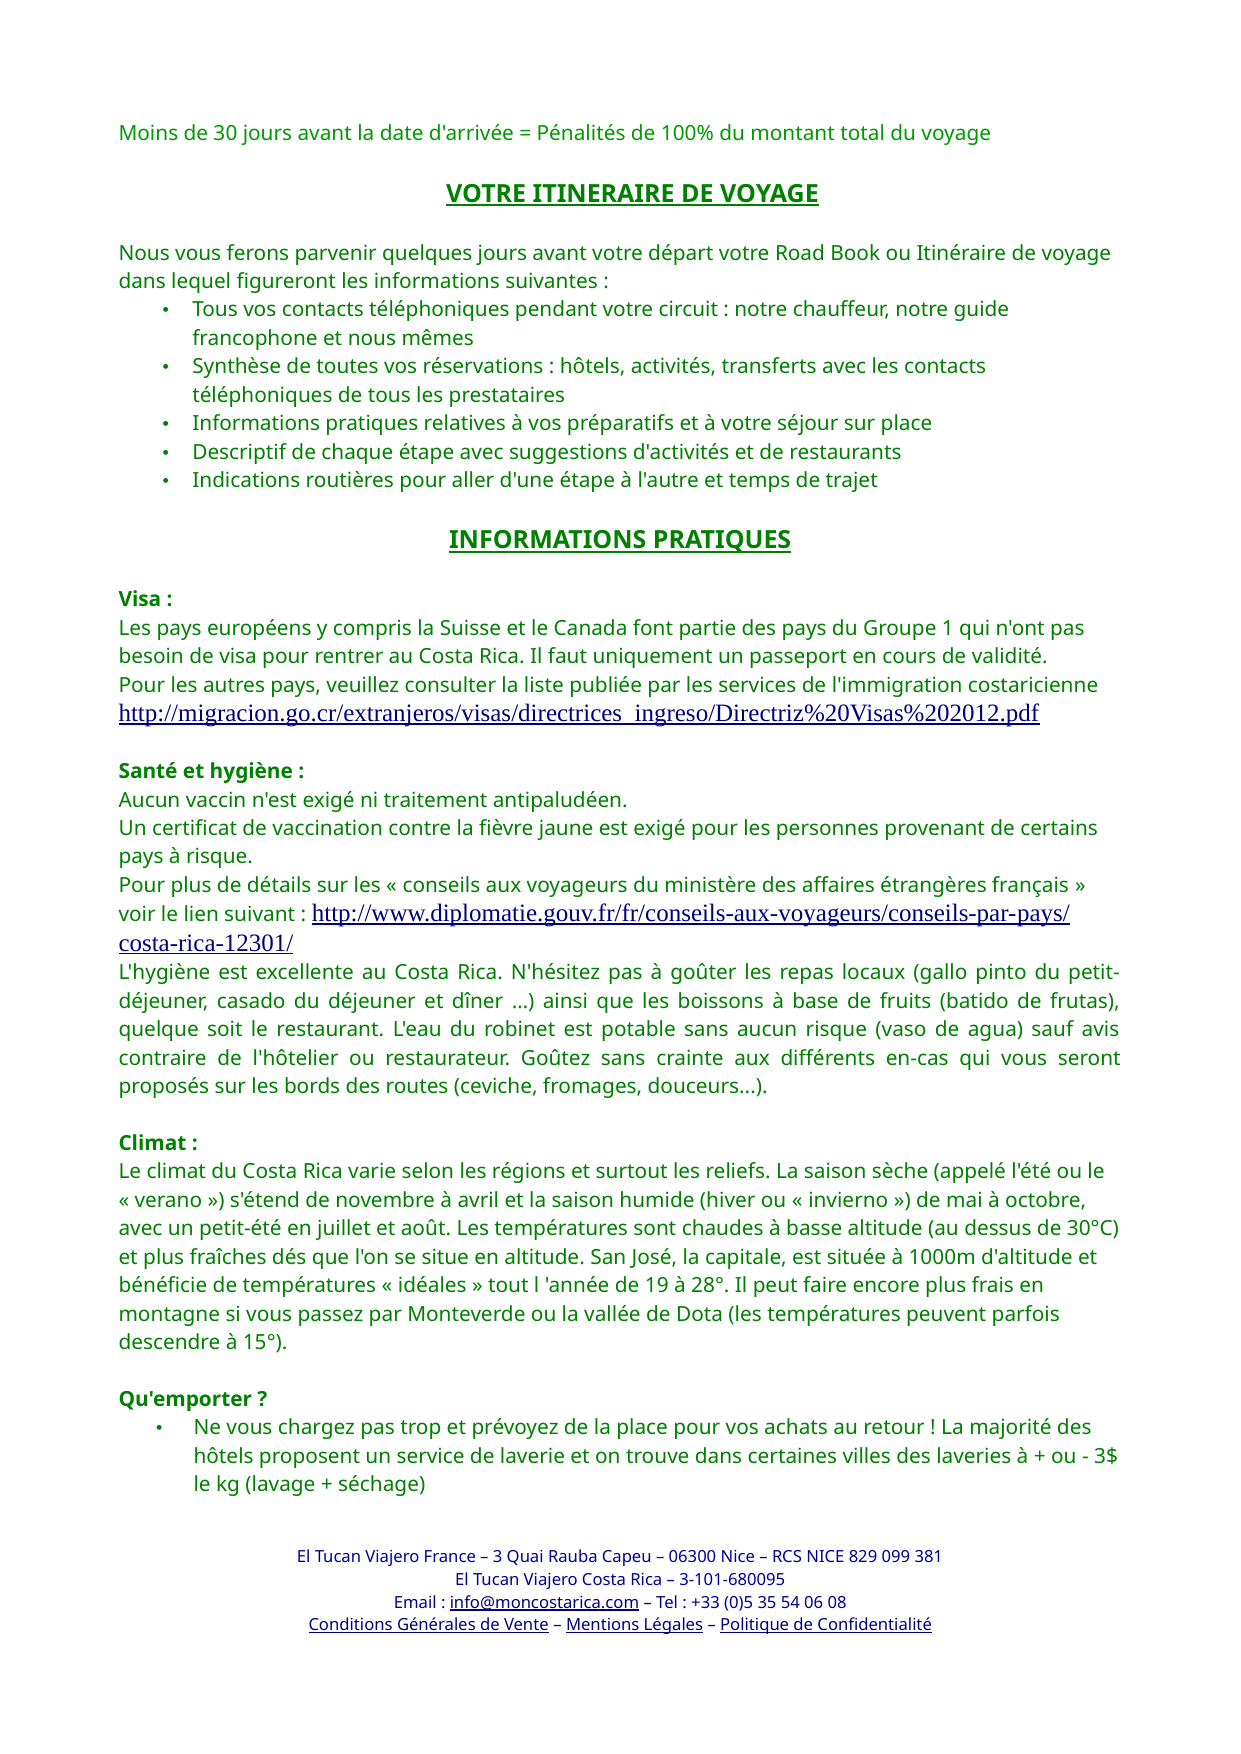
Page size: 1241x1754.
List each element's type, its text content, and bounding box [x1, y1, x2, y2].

text Pour les autres pays, veuillez consulter la liste publiée par les services de l'immigration costaricienne [118, 670, 1122, 698]
text Qu'emporter ? [118, 1356, 1122, 1412]
text http://migracion.go.cr/extranjeros/visas/directrices_ingreso/Directriz%20Visas%202012.pdf [118, 698, 1122, 728]
list Synthèse de toutes vos réservations : hôtels, activités, transferts avec les contacts téléphoniques de tous les prestataires [162, 351, 1122, 408]
text Les pays européens y compris la Suisse et le Canada font partie des pays du Groupe 1 qui n'ont pas besoin de visa pour rentrer au Costa Rica. Il faut uniquement un passeport en cours de validité. [118, 613, 1122, 670]
text Nous vous ferons parvenir quelques jours avant votre départ votre Road Book ou Itinéraire de voyage dans lequel figureront les informations suivantes : [118, 238, 1146, 294]
text Moins de 30 jours avant la date d'arrivée = Pénalités de 100% du montant total du voyage [118, 118, 1122, 147]
list Descriptif de chaque étape avec suggestions d'activités et de restaurants [162, 437, 1122, 465]
text L'hygiène est excellente au Costa Rica. N'hésitez pas à goûter les repas locaux (gallo pinto du petit-déjeuner, casado du déjeuner et dîner …) ainsi que les boissons à base de fruits (batido de frutas), quelque soit le restaurant. L'eau du robinet est potable sans aucun risque (vaso de agua) sauf avis contraire de l'hôtelier ou restaurateur. Goûtez sans crainte aux différents en-cas qui vous seront proposés sur les bords des routes (ceviche, fromages, douceurs...). [118, 957, 1122, 1099]
text Climat : Le climat du Costa Rica varie selon les régions et surtout les reliefs. La saison sèche (appelé l'été ou le « verano ») s'étend de novembre à avril et la saison humide (hiver ou « invierno ») de mai à octobre, avec un petit-été en juillet et août. Les températures sont chaudes à basse altitude (au dessus de 30°C) et plus fraîches dés que l'on se situe en altitude. San José, la capitale, est située à 1000m d'altitude et bénéficie de températures « idéales » tout l 'année de 19 à 28°. Il peut faire encore plus frais en montagne si vous passez par Monteverde ou la vallée de Dota (les températures peuvent parfois descendre à 15°). [118, 1099, 1122, 1356]
text Un certificat de vaccination contre la fièvre jaune est exigé pour les personnes provenant de certains pays à risque. [118, 813, 1122, 870]
text INFORMATIONS PRATIQUES [118, 522, 1122, 556]
list Indications routières pour aller d'une étape à l'autre et temps de trajet [162, 465, 1122, 494]
text Visa : [118, 584, 1122, 613]
text Pour plus de détails sur les « conseils aux voyageurs du ministère des affaires étrangères français » voir le lien suivant : http://www.diplomatie.gouv.fr/fr/conseils-aux-voyageurs/conseils-par-pays/costa-rica-12301/ [118, 870, 1122, 957]
text Santé et hygiène : Aucun vaccin n'est exigé ni traitement antipaludéen. [118, 756, 1122, 813]
list Informations pratiques relatives à vos préparatifs et à votre séjour sur place [162, 408, 1122, 437]
list Ne vous chargez pas trop et prévoyez de la place pour vos achats au retour ! La majorité des hôtels proposent un service de laverie et on trouve dans certaines villes des laveries à + ou - 3$ le kg (lavage + séchage) [156, 1412, 1122, 1498]
list Tous vos contacts téléphoniques pendant votre circuit : notre chauffeur, notre guide francophone et nous mêmes [162, 294, 1122, 351]
text VOTRE ITINERAIRE DE VOYAGE [118, 175, 1146, 209]
